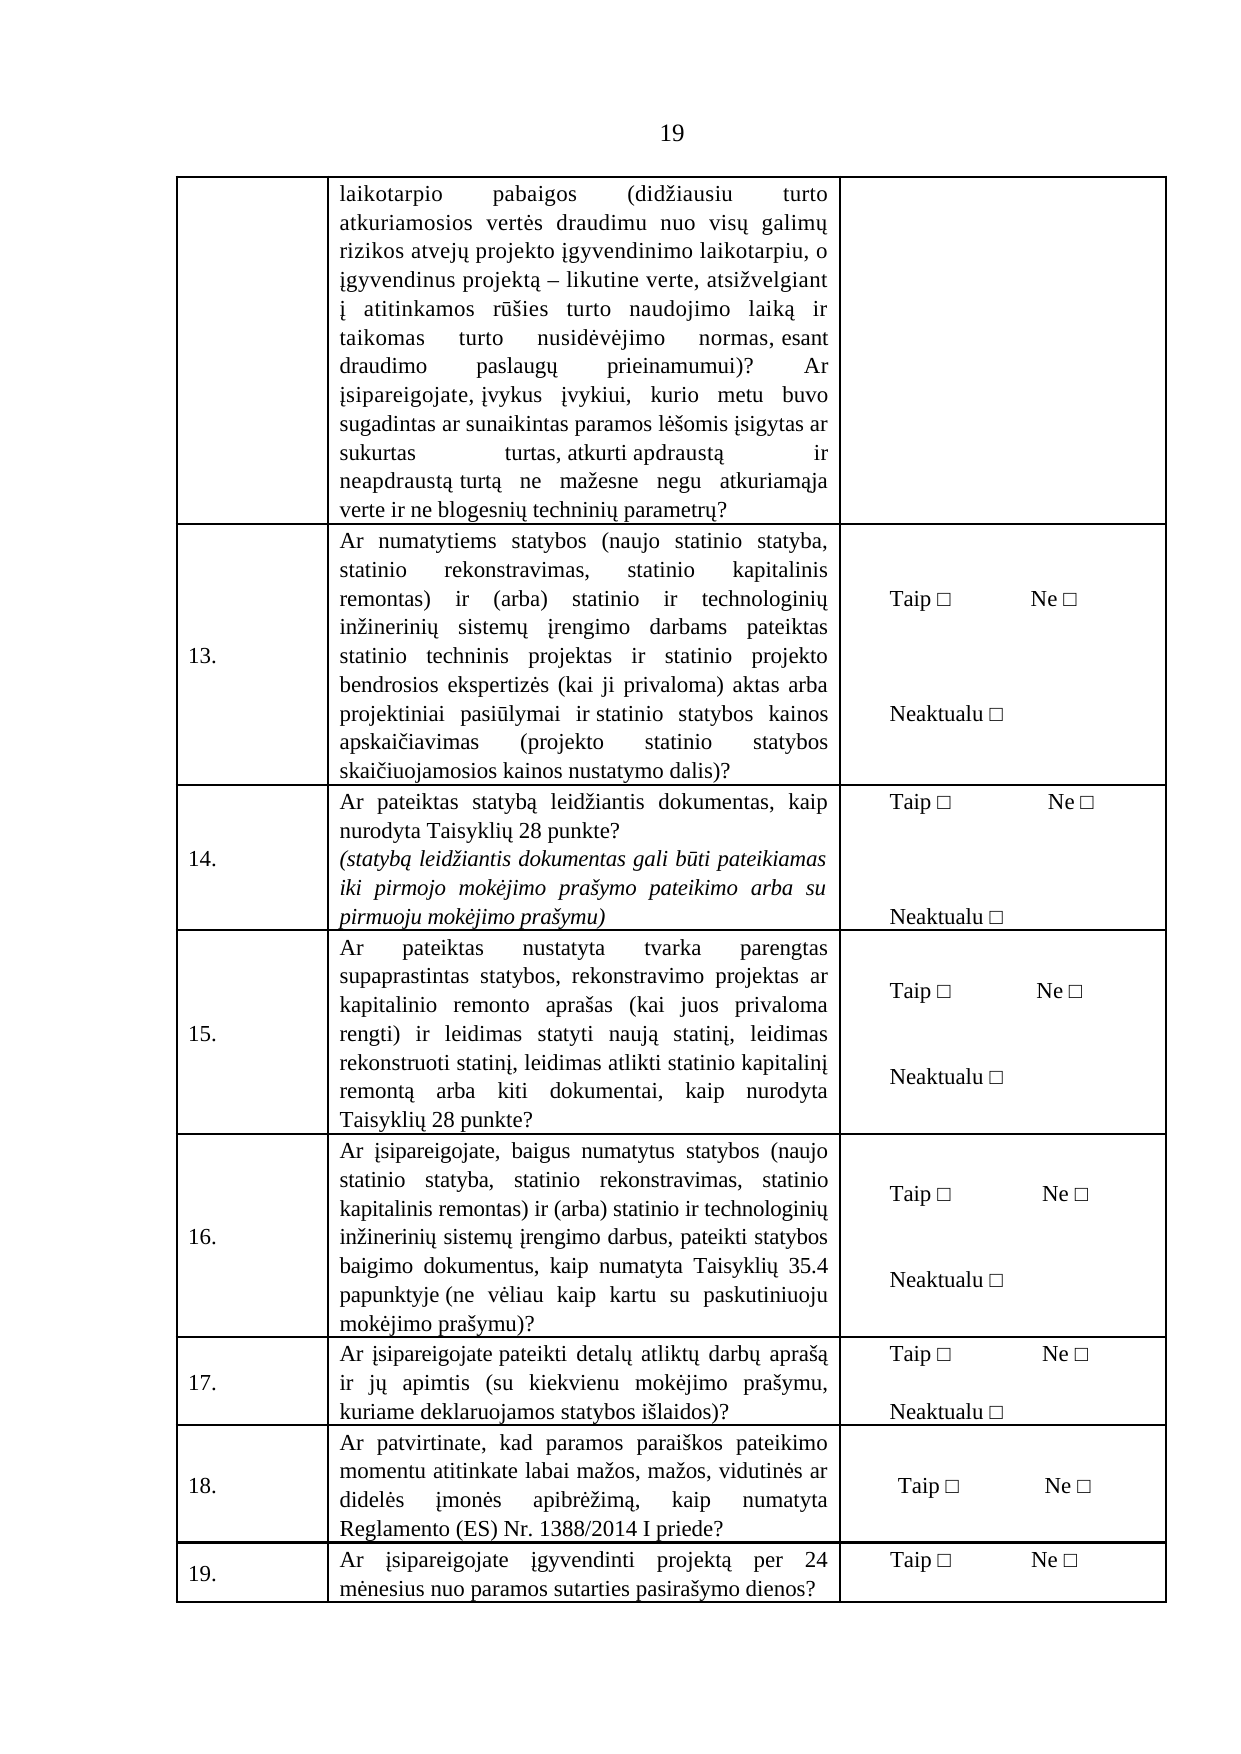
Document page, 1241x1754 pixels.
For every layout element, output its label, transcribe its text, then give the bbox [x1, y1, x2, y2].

table_cell Ar pateiktas statybą leidžiantis dokumentas, kaip nurodyta Taisyklių 28 punkte? (statybą leidžiantis dokumentas gali būti pateikiamas iki pirmojo mokėjimo prašymo pateikimo arba su pirmuoju mokėjimo prašymu) [329, 786, 839, 929]
table_cell Ar pateiktas nustatyta tvarka parengtas supaprastintas statybos, rekonstravimo projektas ar kapitalinio remonto aprašas (kai juos privaloma rengti) ir leidimas statyti naują statinį, leidimas rekonstruoti statinį, leidimas atlikti statinio kapitalinį remontą arba kiti dokumentai, kaip nurodyta Taisyklių 28 punkte? [329, 931, 839, 1133]
table_cell 13. [178, 525, 327, 783]
table_cell Ar įsipareigojate, baigus numatytus statybos (naujo statinio statyba, statinio rekonstravimas, statinio kapitalinis remontas) ir (arba) statinio ir technologinių inžinerinių sistemų įrengimo darbus, pateikti statybos baigimo dokumentus, kaip numatyta Taisyklių 35.4 papunktyje (ne vėliau kaip kartu su paskutiniuoju mokėjimo prašymu)? [329, 1135, 839, 1336]
table_cell Taip □ Ne □ [841, 1426, 1165, 1541]
table_cell 15. [178, 931, 327, 1133]
table_cell 17. [178, 1338, 327, 1424]
table_cell Taip □ Ne □ Neaktualu □ [841, 1135, 1165, 1336]
table_cell Ar numatytiems statybos (naujo statinio statyba, statinio rekonstravimas, statinio kapitalinis remontas) ir (arba) statinio ir technologinių inžinerinių sistemų įrengimo darbams pateiktas statinio techninis projektas ir statinio projekto bendrosios ekspertizės (kai ji privaloma) aktas arba projektiniai pasiūlymai ir statinio statybos kainos apskaičiavimas (projekto statinio statybos skaičiuojamosios kainos nustatymo dalis)? [329, 525, 839, 783]
table_cell Ar įsipareigojate įgyvendinti projektą per 24 mėnesius nuo paramos sutarties pasirašymo dienos? [329, 1544, 839, 1601]
table_cell Taip □ Ne □ [841, 1544, 1165, 1601]
table_cell Taip □ Ne □ Neaktualu □ [841, 931, 1165, 1133]
table_cell Ar patvirtinate, kad paramos paraiškos pateikimo momentu atitinkate labai mažos, mažos, vidutinės ar didelės įmonės apibrėžimą, kaip numatyta Reglamento (ES) Nr. 1388/2014 I priede? [329, 1426, 839, 1541]
table_cell Taip □ Ne □ Neaktualu □ [841, 525, 1165, 783]
table_cell 18. [178, 1426, 327, 1541]
table_cell 16. [178, 1135, 327, 1336]
table_cell [178, 178, 327, 523]
table_cell [841, 178, 1165, 523]
table_cell Taip □ Ne □ Neaktualu □ [841, 1338, 1165, 1424]
table_cell Taip □ Ne □ Neaktualu □ [841, 786, 1165, 929]
table_cell 14. [178, 786, 327, 929]
table_cell Ar įsipareigojate pateikti detalų atliktų darbų aprašą ir jų apimtis (su kiekvienu mokėjimo prašymu, kuriame deklaruojamos statybos išlaidos)? [329, 1338, 839, 1424]
table_cell 19. [178, 1544, 327, 1601]
table_cell laikotarpio pabaigos (didžiausiu turto atkuriamosios vertės draudimu nuo visų galimų rizikos atvejų projekto įgyvendinimo laikotarpiu, o įgyvendinus projektą – likutine verte, atsižvelgiant į atitinkamos rūšies turto naudojimo laiką ir taikomas turto nusidėvėjimo normas, esant draudimo paslaugų prieinamumui)? Ar įsipareigojate, įvykus įvykiui, kurio metu buvo sugadintas ar sunaikintas paramos lėšomis įsigytas ar sukurtas turtas, atkurti apdraustą ir neapdraustą turtą ne mažesne negu atkuriamąja verte ir ne blogesnių techninių parametrų? [329, 178, 839, 523]
